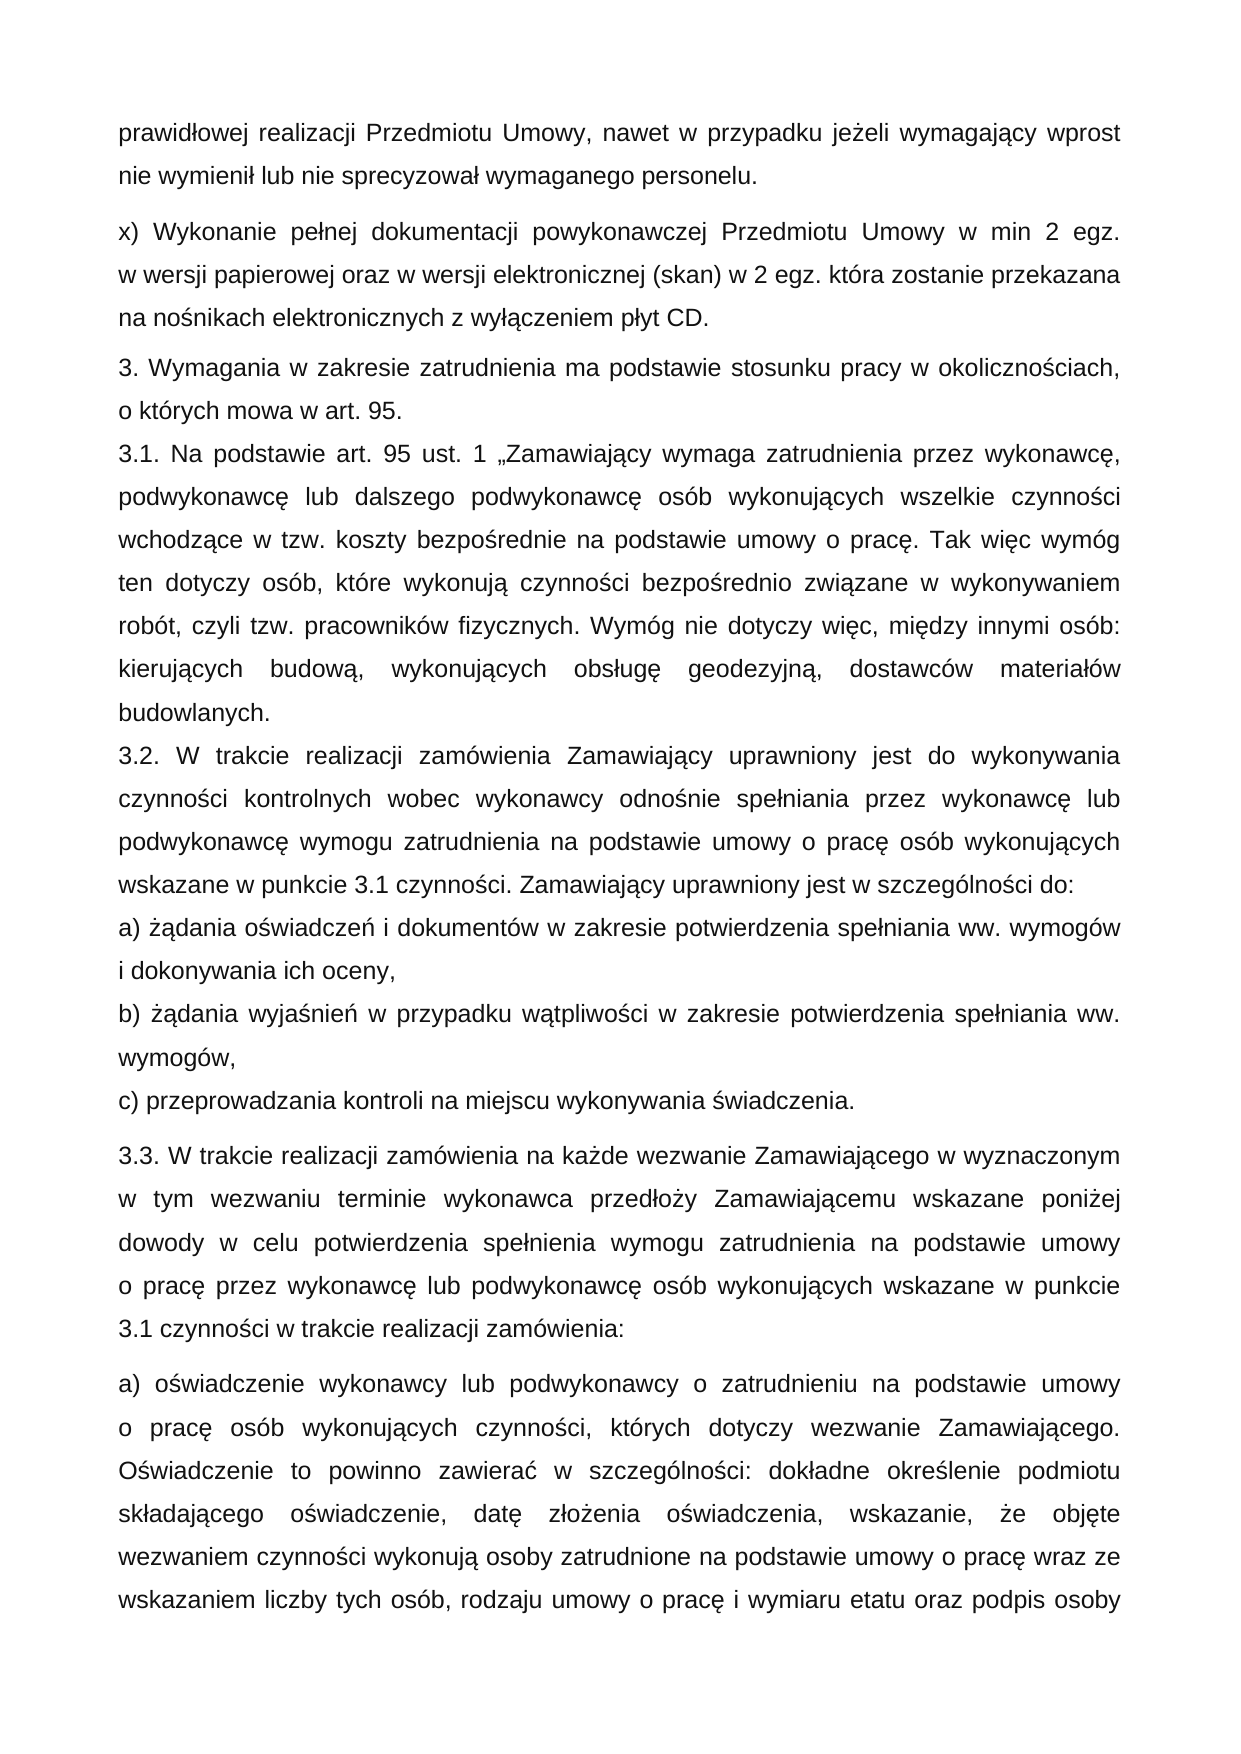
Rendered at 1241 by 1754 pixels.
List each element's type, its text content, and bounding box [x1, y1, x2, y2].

text c) przeprowadzania kontroli na miejscu wykonywania świadczenia. [118, 1086, 1122, 1114]
text 3. Wymagania w zakresie zatrudnienia ma podstawie stosunku pracy w okolicznościach, o których mowa w art. 95. [118, 352, 1122, 424]
text a) oświadczenie wykonawcy lub podwykonawcy o zatrudnieniu na podstawie umowy o pracę osób wykonujących czynności, których dotyczy wezwanie Zamawiającego. Oświadczenie to powinno zawierać w szczególności: dokładne określenie podmiotu składającego oświadczenie, datę złożenia oświadczenia, wskazanie, że objęte wezwaniem czynności wykonują osoby zatrudnione na podstawie umowy o pracę wraz ze wskazaniem liczby tych osób, rodzaju umowy o pracę i wymiaru etatu oraz podpis osoby [118, 1369, 1122, 1614]
text a) żądania oświadczeń i dokumentów w zakresie potwierdzenia spełniania ww. wymogów i dokonywania ich oceny, [118, 913, 1122, 985]
text prawidłowej realizacji Przedmiotu Umowy, nawet w przypadku jeżeli wymagający wprost nie wymienił lub nie sprecyzował wymaganego personelu. [118, 118, 1122, 190]
text b) żądania wyjaśnień w przypadku wątpliwości w zakresie potwierdzenia spełniania ww. wymogów, [118, 999, 1122, 1071]
text 3.2. W trakcie realizacji zamówienia Zamawiający uprawniony jest do wykonywania czynności kontrolnych wobec wykonawcy odnośnie spełniania przez wykonawcę lub podwykonawcę wymogu zatrudnienia na podstawie umowy o pracę osób wykonujących wskazane w punkcie 3.1 czynności. Zamawiający uprawniony jest w szczególności do: [118, 741, 1122, 899]
text 3.1. Na podstawie art. 95 ust. 1 „Zamawiający wymaga zatrudnienia przez wykonawcę, podwykonawcę lub dalszego podwykonawcę osób wykonujących wszelkie czynności wchodzące w tzw. koszty bezpośrednie na podstawie umowy o pracę. Tak więc wymóg ten dotyczy osób, które wykonują czynności bezpośrednio związane w wykonywaniem robót, czyli tzw. pracowników fizycznych. Wymóg nie dotyczy więc, między innymi osób: kierujących budową, wykonujących obsługę geodezyjną, dostawców materiałów budowlanych. [118, 439, 1122, 726]
text 3.3. W trakcie realizacji zamówienia na każde wezwanie Zamawiającego w wyznaczonym w tym wezwaniu terminie wykonawca przedłoży Zamawiającemu wskazane poniżej dowody w celu potwierdzenia spełnienia wymogu zatrudnienia na podstawie umowy o pracę przez wykonawcę lub podwykonawcę osób wykonujących wskazane w punkcie 3.1 czynności w trakcie realizacji zamówienia: [118, 1141, 1122, 1342]
text x) Wykonanie pełnej dokumentacji powykonawczej Przedmiotu Umowy w min 2 egz. w wersji papierowej oraz w wersji elektronicznej (skan) w 2 egz. która zostanie przekazana na nośnikach elektronicznych z wyłączeniem płyt CD. [118, 217, 1122, 332]
